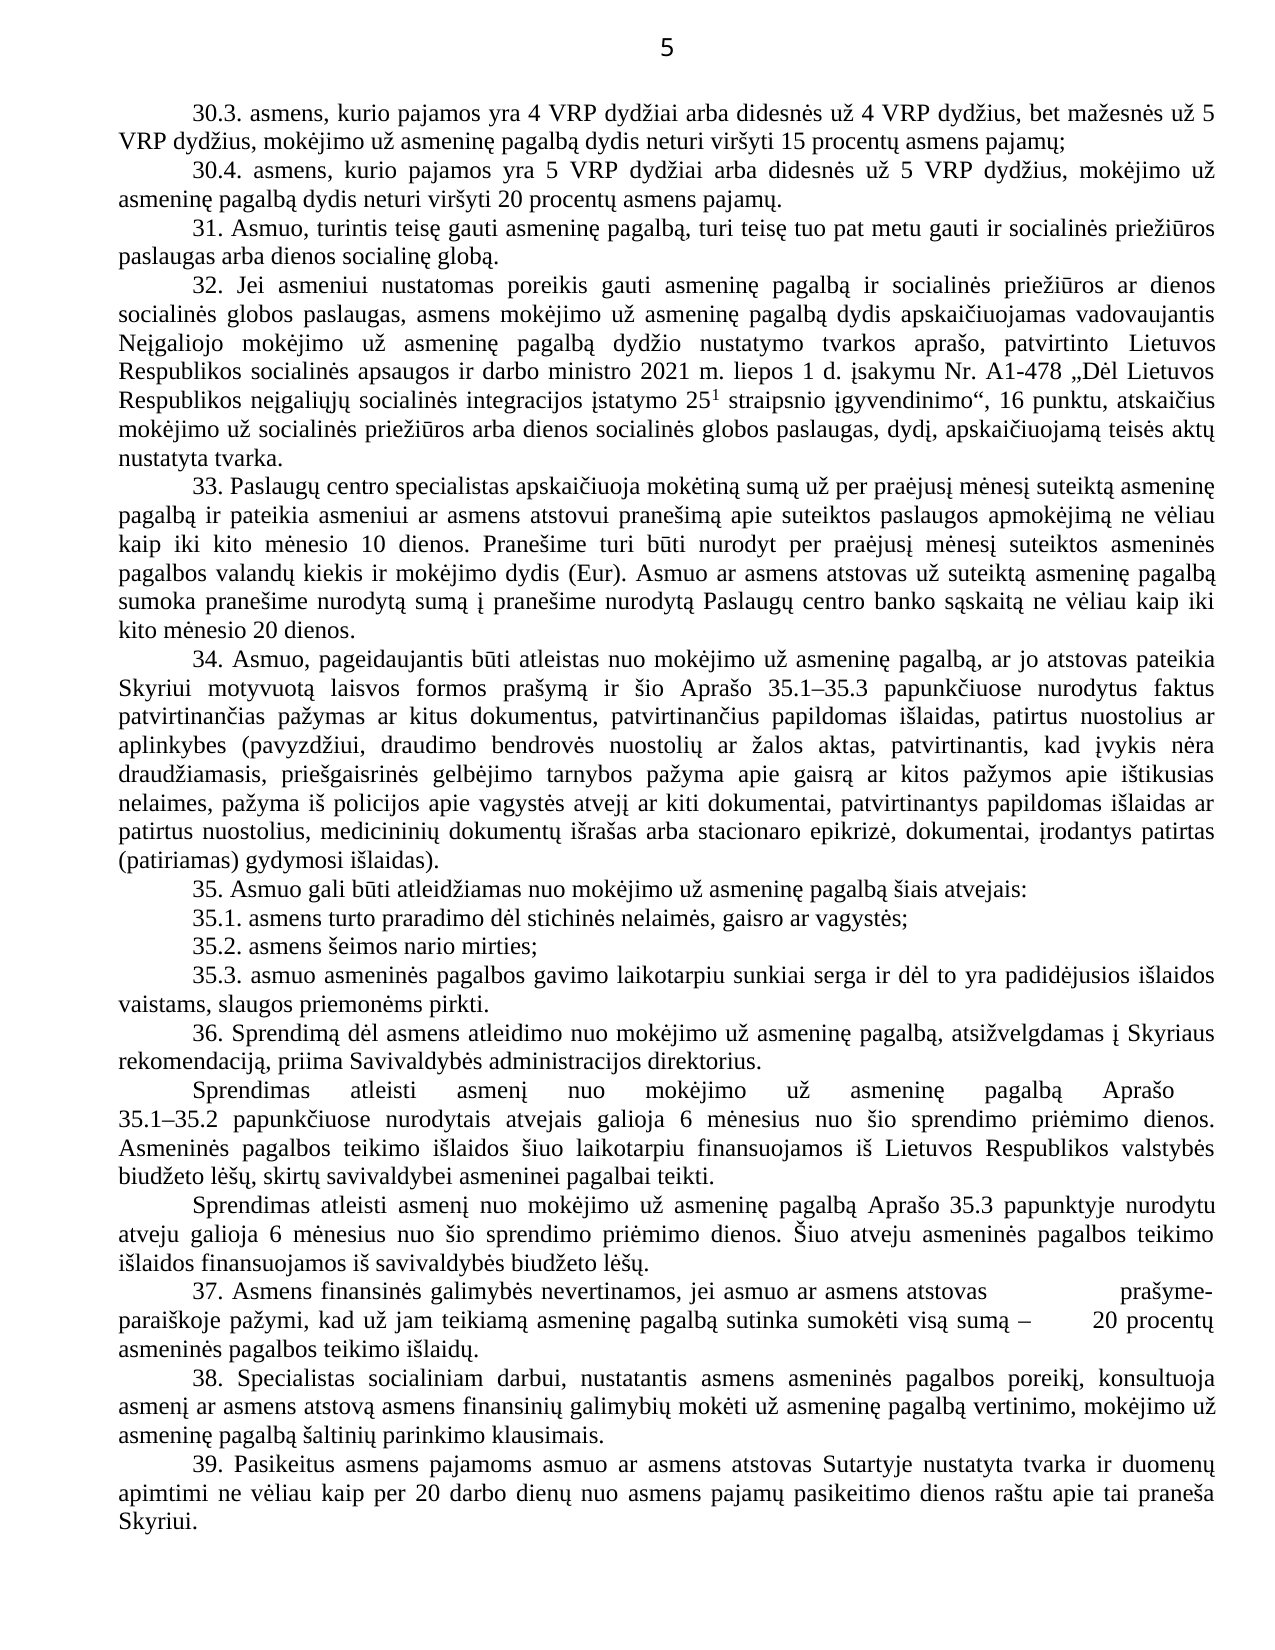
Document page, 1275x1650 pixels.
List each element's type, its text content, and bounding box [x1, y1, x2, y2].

text 39. Pasikeitus asmens pajamoms asmuo ar asmens atstovas Sutartyje nustatyta tvarka ir duomenų apimtimi ne vėliau kaip per 20 darbo dienų nuo asmens pajamų pasikeitimo dienos raštu apie tai praneša Skyriui. [118, 1449, 1216, 1535]
text 34. Asmuo, pageidaujantis būti atleistas nuo mokėjimo už asmeninę pagalbą, ar jo atstovas pateikia Skyriui motyvuotą laisvos formos prašymą ir šio Aprašo 35.1–35.3 papunkčiuose nurodytus faktus patvirtinančias pažymas ar kitus dokumentus, patvirtinančius papildomas išlaidas, patirtus nuostolius ar aplinkybes (pavyzdžiui, draudimo bendrovės nuostolių ar žalos aktas, patvirtinantis, kad įvykis nėra draudžiamasis, priešgaisrinės gelbėjimo tarnybos pažyma apie gaisrą ar kitos pažymos apie ištikusias nelaimes, pažyma iš policijos apie vagystės atvejį ar kiti dokumentai, patvirtinantys papildomas išlaidas ar patirtus nuostolius, medicininių dokumentų išrašas arba stacionaro epikrizė, dokumentai, įrodantys patirtas (patiriamas) gydymosi išlaidas). [118, 644, 1216, 874]
text 32. Jei asmeniui nustatomas poreikis gauti asmeninę pagalbą ir socialinės priežiūros ar dienos socialinės globos paslaugas, asmens mokėjimo už asmeninę pagalbą dydis apskaičiuojamas vadovaujantis Neįgaliojo mokėjimo už asmeninę pagalbą dydžio nustatymo tvarkos aprašo, patvirtinto Lietuvos Respublikos socialinės apsaugos ir darbo ministro 2021 m. liepos 1 d. įsakymu Nr. A1-478 „Dėl Lietuvos Respublikos neįgaliųjų socialinės integracijos įstatymo 251 straipsnio įgyvendinimo“, 16 punktu, atskaičius mokėjimo už socialinės priežiūros arba dienos socialinės globos paslaugas, dydį, apskaičiuojamą teisės aktų nustatyta tvarka. [118, 270, 1216, 471]
text 30.4. asmens, kurio pajamos yra 5 VRP dydžiai arba didesnės už 5 VRP dydžius, mokėjimo už asmeninę pagalbą dydis neturi viršyti 20 procentų asmens pajamų. [118, 155, 1216, 213]
text 36. Sprendimą dėl asmens atleidimo nuo mokėjimo už asmeninę pagalbą, atsižvelgdamas į Skyriaus rekomendaciją, priima Savivaldybės administracijos direktorius. [118, 1018, 1216, 1075]
text 35.2. asmens šeimos nario mirties; [118, 931, 1216, 960]
text 35.1. asmens turto praradimo dėl stichinės nelaimės, gaisro ar vagystės; [118, 903, 1216, 931]
text 33. Paslaugų centro specialistas apskaičiuoja mokėtiną sumą už per praėjusį mėnesį suteiktą asmeninę pagalbą ir pateikia asmeniui ar asmens atstovui pranešimą apie suteiktos paslaugos apmokėjimą ne vėliau kaip iki kito mėnesio 10 dienos. Pranešime turi būti nurodyt per praėjusį mėnesį suteiktos asmeninės pagalbos valandų kiekis ir mokėjimo dydis (Eur). Asmuo ar asmens atstovas už suteiktą asmeninę pagalbą sumoka pranešime nurodytą sumą į pranešime nurodytą Paslaugų centro banko sąskaitą ne vėliau kaip iki kito mėnesio 20 dienos. [118, 471, 1216, 644]
text 38. Specialistas socialiniam darbui, nustatantis asmens asmeninės pagalbos poreikį, konsultuoja asmenį ar asmens atstovą asmens finansinių galimybių mokėti už asmeninę pagalbą vertinimo, mokėjimo už asmeninę pagalbą šaltinių parinkimo klausimais. [118, 1363, 1216, 1449]
text Sprendimas atleisti asmenį nuo mokėjimo už asmeninę pagalbą Aprašo 35.1–35.2 papunkčiuose nurodytais atvejais galioja 6 mėnesius nuo šio sprendimo priėmimo dienos. Asmeninės pagalbos teikimo išlaidos šiuo laikotarpiu finansuojamos iš Lietuvos Respublikos valstybės biudžeto lėšų, skirtų savivaldybei asmeninei pagalbai teikti. [118, 1075, 1216, 1190]
text 30.3. asmens, kurio pajamos yra 4 VRP dydžiai arba didesnės už 4 VRP dydžius, bet mažesnės už 5 VRP dydžius, mokėjimo už asmeninę pagalbą dydis neturi viršyti 15 procentų asmens pajamų; [118, 98, 1216, 155]
text 35. Asmuo gali būti atleidžiamas nuo mokėjimo už asmeninę pagalbą šiais atvejais: [118, 874, 1216, 903]
text Sprendimas atleisti asmenį nuo mokėjimo už asmeninę pagalbą Aprašo 35.3 papunktyje nurodytu atveju galioja 6 mėnesius nuo šio sprendimo priėmimo dienos. Šiuo atveju asmeninės pagalbos teikimo išlaidos finansuojamos iš savivaldybės biudžeto lėšų. [118, 1190, 1216, 1276]
text 37. Asmens finansinės galimybės nevertinamos, jei asmuo ar asmens atstovas prašyme-paraiškoje pažymi, kad už jam teikiamą asmeninę pagalbą sutinka sumokėti visą sumą – 20 procentų asmeninės pagalbos teikimo išlaidų. [118, 1276, 1216, 1363]
text 31. Asmuo, turintis teisę gauti asmeninę pagalbą, turi teisę tuo pat metu gauti ir socialinės priežiūros paslaugas arba dienos socialinę globą. [118, 213, 1216, 270]
text 35.3. asmuo asmeninės pagalbos gavimo laikotarpiu sunkiai serga ir dėl to yra padidėjusios išlaidos vaistams, slaugos priemonėms pirkti. [118, 960, 1216, 1018]
